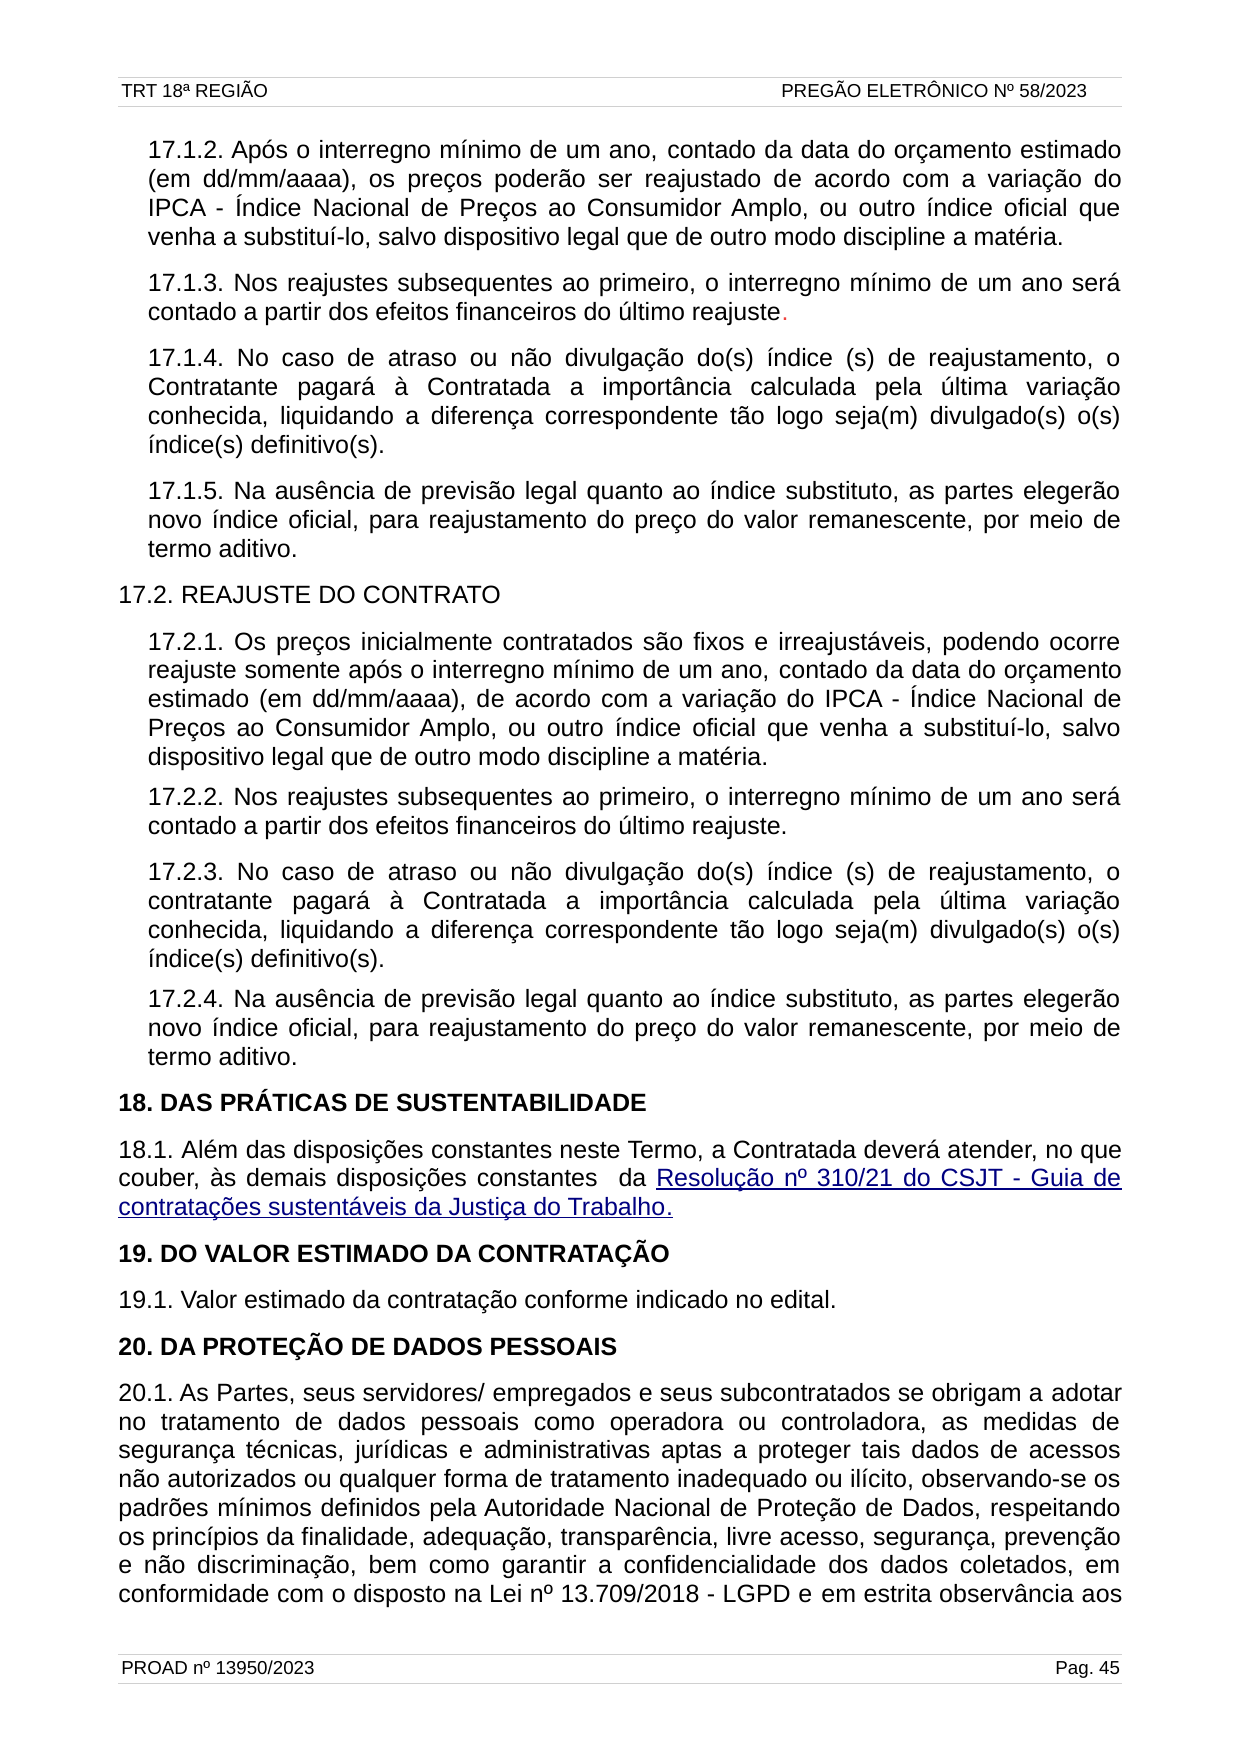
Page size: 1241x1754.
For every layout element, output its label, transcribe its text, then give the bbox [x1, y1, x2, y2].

text 17.2. REAJUSTE DO CONTRATO [118, 580, 1122, 609]
text 19. DO VALOR ESTIMADO DA CONTRATAÇÃO [118, 1239, 1122, 1267]
text 17.1.2. Após o interregno mínimo de um ano, contado da data do orçamento estimado (em dd/mm/aaaa), os preços poderão ser reajustado de acordo com a variação do IPCA - Índice Nacional de Preços ao Consumidor Amplo, ou outro índice oficial que venha a substituí-lo, salvo dispositivo legal que de outro modo discipline a matéria. [148, 136, 1122, 251]
text 17.2.3. No caso de atraso ou não divulgação do(s) índice (s) de reajustamento, o contratante pagará à Contratada a importância calculada pela última variação conhecida, liquidando a diferença correspondente tão logo seja(m) divulgado(s) o(s) índice(s) definitivo(s). [148, 857, 1122, 972]
text 17.1.5. Na ausência de previsão legal quanto ao índice substituto, as partes elegerão novo índice oficial, para reajustamento do preço do valor remanescente, por meio de termo aditivo. [148, 476, 1122, 562]
text 18. DAS PRÁTICAS DE SUSTENTABILIDADE [118, 1088, 1122, 1117]
text 20. DA PROTEÇÃO DE DADOS PESSOAIS [118, 1332, 1122, 1360]
text 19.1. Valor estimado da contratação conforme indicado no edital. [118, 1285, 1122, 1314]
text 20.1. As Partes, seus servidores/ empregados e seus subcontratados se obrigam a adotar no tratamento de dados pessoais como operadora ou controladora, as medidas de segurança técnicas, jurídicas e administrativas aptas a proteger tais dados de acessos não autorizados ou qualquer forma de tratamento inadequado ou ilícito, observando-se os padrões mínimos definidos pela Autoridade Nacional de Proteção de Dados, respeitando os princípios da finalidade, adequação, transparência, livre acesso, segurança, prevenção e não discriminação, bem como garantir a confidencialidade dos dados coletados, em conformidade com o disposto na Lei nº 13.709/2018 - LGPD e em estrita observância aos [118, 1378, 1122, 1608]
text 18.1. Além das disposições constantes neste Termo, a Contratada deverá atender, no que couber, às demais disposições constantes da Resolução nº 310/21 do CSJT - Guia de contratações sustentáveis da Justiça do Trabalho. [118, 1135, 1122, 1221]
text 17.1.3. Nos reajustes subsequentes ao primeiro, o interregno mínimo de um ano será contado a partir dos efeitos financeiros do último reajuste. [148, 268, 1122, 326]
text 17.2.4. Na ausência de previsão legal quanto ao índice substituto, as partes elegerão novo índice oficial, para reajustamento do preço do valor remanescente, por meio de termo aditivo. [148, 984, 1122, 1071]
text 17.2.1. Os preços inicialmente contratados são fixos e irreajustáveis, podendo ocorre reajuste somente após o interregno mínimo de um ano, contado da data do orçamento estimado (em dd/mm/aaaa), de acordo com a variação do IPCA - Índice Nacional de Preços ao Consumidor Amplo, ou outro índice oficial que venha a substituí-lo, salvo dispositivo legal que de outro modo discipline a matéria. [148, 627, 1122, 770]
text 17.1.4. No caso de atraso ou não divulgação do(s) índice (s) de reajustamento, o Contratante pagará à Contratada a importância calculada pela última variação conhecida, liquidando a diferença correspondente tão logo seja(m) divulgado(s) o(s) índice(s) definitivo(s). [148, 343, 1122, 458]
text 17.2.2. Nos reajustes subsequentes ao primeiro, o interregno mínimo de um ano será contado a partir dos efeitos financeiros do último reajuste. [148, 782, 1122, 840]
